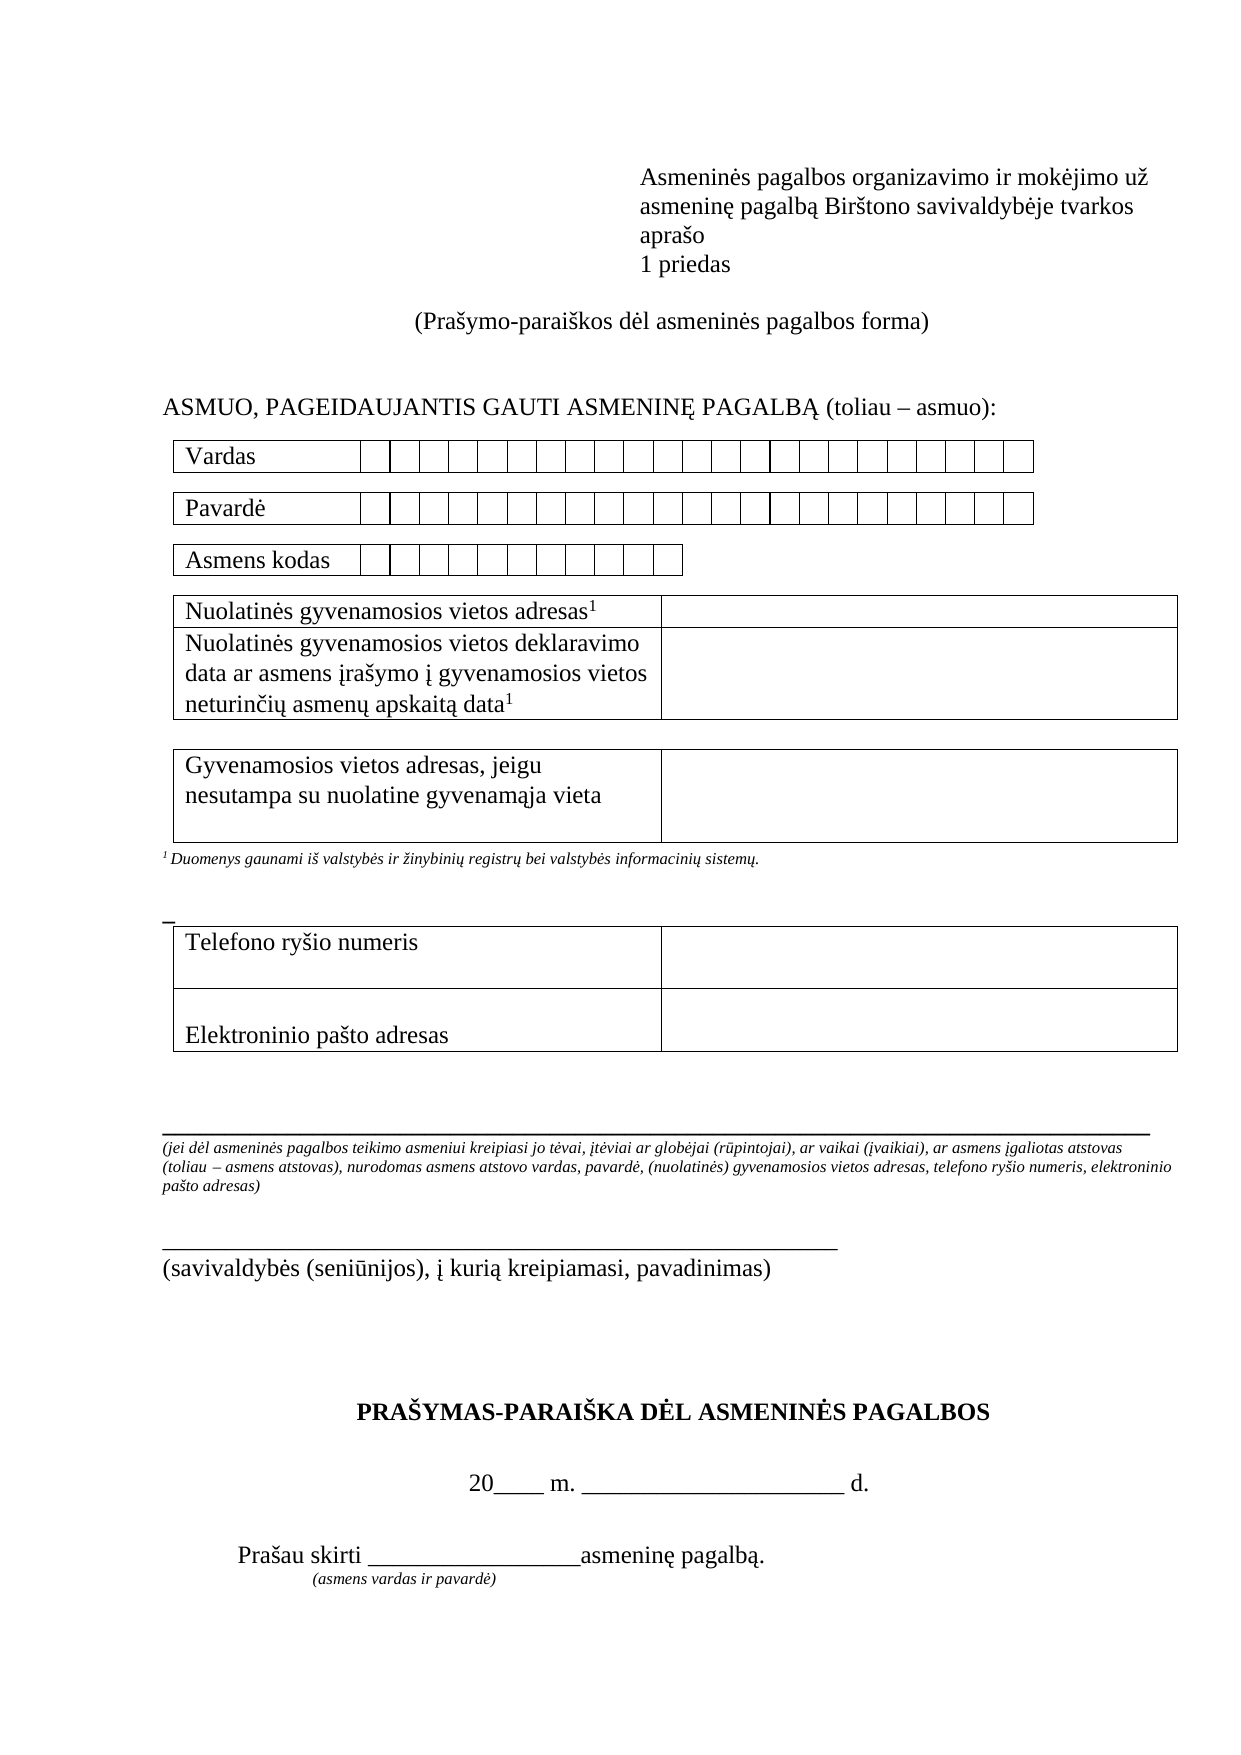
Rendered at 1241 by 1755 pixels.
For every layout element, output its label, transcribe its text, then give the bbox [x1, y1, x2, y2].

table_header [420, 441, 448, 472]
table_header [712, 441, 740, 472]
table_header [712, 493, 740, 523]
table_header [361, 441, 389, 472]
table_header [624, 545, 653, 575]
table_header [478, 545, 507, 575]
table_cell Nuolatinės gyvenamosios vietos deklaravimo data ar asmens įrašymo į gyvenamosios vietos neturinčių asmenų apskaitą data1 [174, 628, 661, 719]
table_header [662, 927, 1177, 988]
text PRAŠYMAS-paraiška DĖL ASMENINĖS PAGALBOS [162, 1397, 1184, 1425]
table_header [654, 493, 682, 523]
table_header [829, 493, 857, 523]
text 1 Duomenys gaunami iš valstybės ir žinybinių registrų bei valstybės informacinių sistemų. [162, 843, 1181, 868]
table_cell [174, 989, 661, 1019]
table_header [420, 493, 448, 523]
table_header [391, 493, 419, 523]
table_header [595, 545, 623, 575]
table_header [946, 441, 974, 472]
text Prašau skirti _________________asmeninę pagalbą. [162, 1540, 1184, 1569]
table_header [566, 441, 594, 472]
table_header [449, 441, 477, 472]
table_header [508, 493, 536, 523]
table_header [537, 545, 565, 575]
text (savivaldybės (seniūnijos), į kurią kreipiamasi, pavadinimas) [162, 1253, 1184, 1282]
table_header [1004, 493, 1033, 523]
table_header [449, 493, 477, 523]
text (Prašymo-paraiškos dėl asmeninės pagalbos forma) [162, 306, 1181, 335]
table_header [1004, 441, 1033, 472]
table_header Telefono ryšio numeris [174, 927, 661, 988]
table_header [566, 545, 594, 575]
table_header [975, 441, 1003, 472]
table_header [537, 493, 565, 523]
table_header [800, 441, 828, 472]
table_cell [662, 628, 1177, 719]
table_header [654, 441, 682, 472]
table_header [662, 596, 1177, 627]
text (toliau – asmens atstovas), nurodomas asmens atstovo vardas, pavardė, (nuolatinės) gyvenamosios vietos adresas, telefono ryšio numeris, elektroninio [162, 1157, 1181, 1176]
table_header [800, 493, 828, 523]
text aprašo [639, 220, 1181, 249]
table_header [741, 441, 769, 472]
table_header Pavardė [174, 493, 360, 523]
table_header [917, 493, 945, 523]
table_header [595, 493, 623, 523]
table_header [829, 441, 857, 472]
table_header [566, 493, 594, 523]
table_header [420, 545, 448, 575]
table_header [478, 441, 507, 472]
table_cell [662, 989, 1177, 1051]
table_header [917, 441, 945, 472]
table_header [771, 441, 799, 472]
text _ [162, 897, 1181, 926]
text (jei dėl asmeninės pagalbos teikimo asmeniui kreipiasi jo tėvai, įtėviai ar globėjai (rūpintojai), ar vaikai (įvaikiai), ar asmens įgaliotas atstovas [162, 1138, 1181, 1157]
table_header [683, 493, 711, 523]
table_header [361, 545, 389, 575]
text 1 priedas [162, 249, 1181, 277]
table_header [537, 441, 565, 472]
text pašto adresas) [162, 1176, 1181, 1195]
table_header [449, 545, 477, 575]
table_header [595, 441, 623, 472]
table_header [1063, 492, 1205, 523]
table_header Vardas [174, 441, 360, 472]
table_header Gyvenamosios vietos adresas, jeigu nesutampa su nuolatine gyvenamąja vieta [174, 750, 661, 811]
table_header [683, 544, 1205, 575]
text ASMUO, PAGEIDAUJANTIS GAUTI ASMENINĘ PAGALBĄ (toliau – asmuo): [162, 392, 1184, 421]
table_header [683, 441, 711, 472]
text _______________________________________________________________________________ [162, 1109, 1181, 1138]
table_header [888, 493, 916, 523]
table_header [1034, 492, 1062, 523]
table_header [391, 441, 419, 472]
table_header [478, 493, 507, 523]
table_header [858, 441, 887, 472]
text ______________________________________________________ [162, 1224, 1184, 1253]
table_header [508, 545, 536, 575]
table_header [946, 493, 974, 523]
table_header [858, 493, 887, 523]
table_cell [174, 811, 661, 842]
table_header [391, 545, 419, 575]
text Asmeninės pagalbos organizavimo ir mokėjimo už [639, 162, 1181, 191]
table_header Nuolatinės gyvenamosios vietos adresas1 [174, 596, 661, 627]
table_cell Elektroninio pašto adresas [174, 1019, 661, 1051]
table_header [361, 493, 389, 523]
table_header [741, 493, 769, 523]
text asmeninę pagalbą Birštono savivaldybėje tvarkos [639, 191, 1181, 220]
table_header [888, 441, 916, 472]
text (asmens vardas ir pavardė) [162, 1569, 1184, 1588]
table_header [662, 750, 1177, 842]
table_header [624, 493, 653, 523]
table_header [624, 441, 653, 472]
table_header [975, 493, 1003, 523]
text 20____ m. _____________________ d. [162, 1468, 1181, 1497]
table_header Asmens kodas [174, 545, 360, 575]
table_header [654, 545, 682, 575]
table_header [771, 493, 799, 523]
table_header [508, 441, 536, 472]
